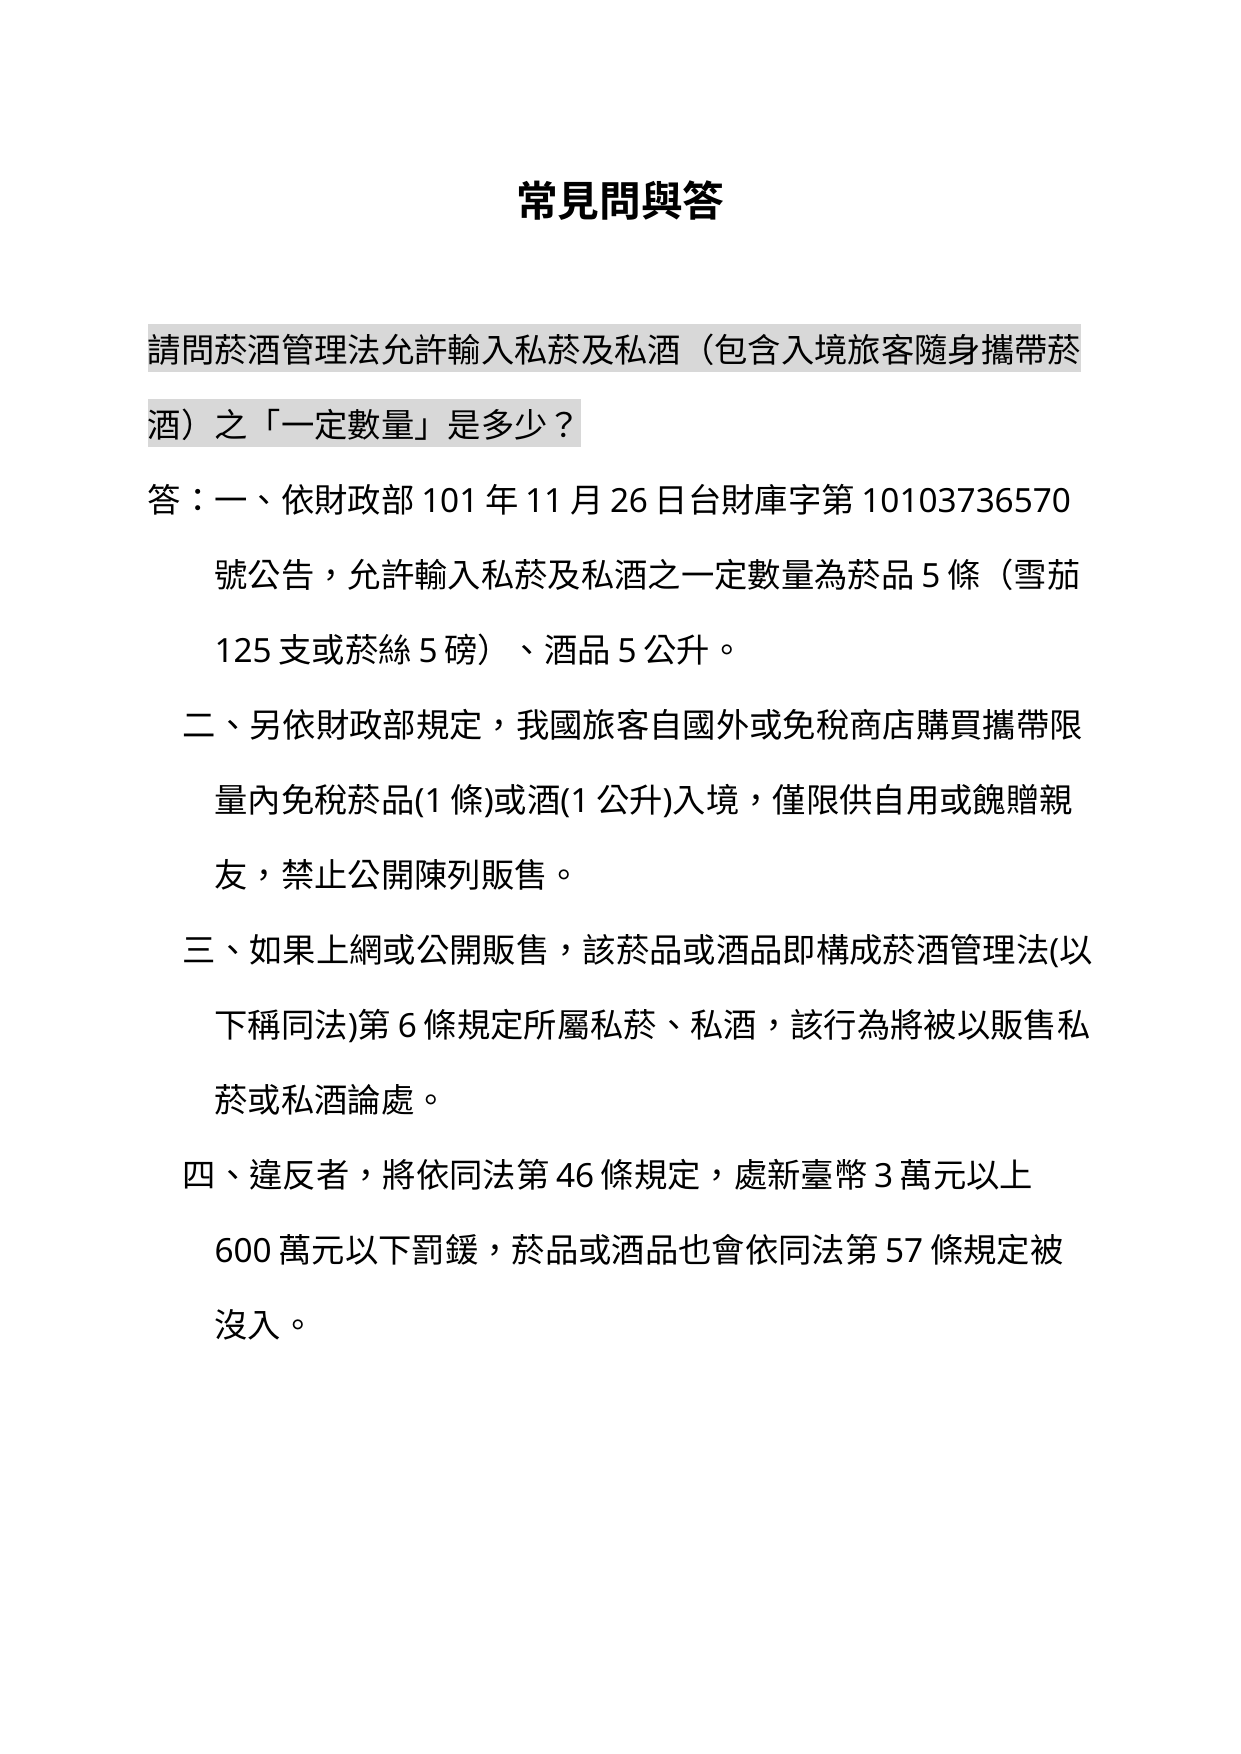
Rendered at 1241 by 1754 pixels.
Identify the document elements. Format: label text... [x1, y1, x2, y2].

text 請問菸酒管理法允許輸入私菸及私酒（包含入境旅客隨身攜帶菸酒）之「一定數量」是多少？ [148, 311, 1092, 461]
text 四、違反者，將依同法第46條規定，處新臺幣3萬元以上600萬元以下罰鍰，菸品或酒品也會依同法第57條規定被沒入。 [148, 1136, 1092, 1361]
text 常見問與答 [148, 161, 1092, 236]
text 三、如果上網或公開販售，該菸品或酒品即構成菸酒管理法(以下稱同法)第6條規定所屬私菸、私酒，該行為將被以販售私菸或私酒論處。 [148, 911, 1092, 1136]
text 二、另依財政部規定，我國旅客自國外或免稅商店購買攜帶限量內免稅菸品(1條)或酒(1公升)入境，僅限供自用或餽贈親友，禁止公開陳列販售。 [148, 686, 1092, 911]
text 答：一、依財政部101年11月26日台財庫字第10103736570號公告，允許輸入私菸及私酒之一定數量為菸品5條（雪茄125支或菸絲5磅）、酒品5公升。 [148, 461, 1092, 686]
